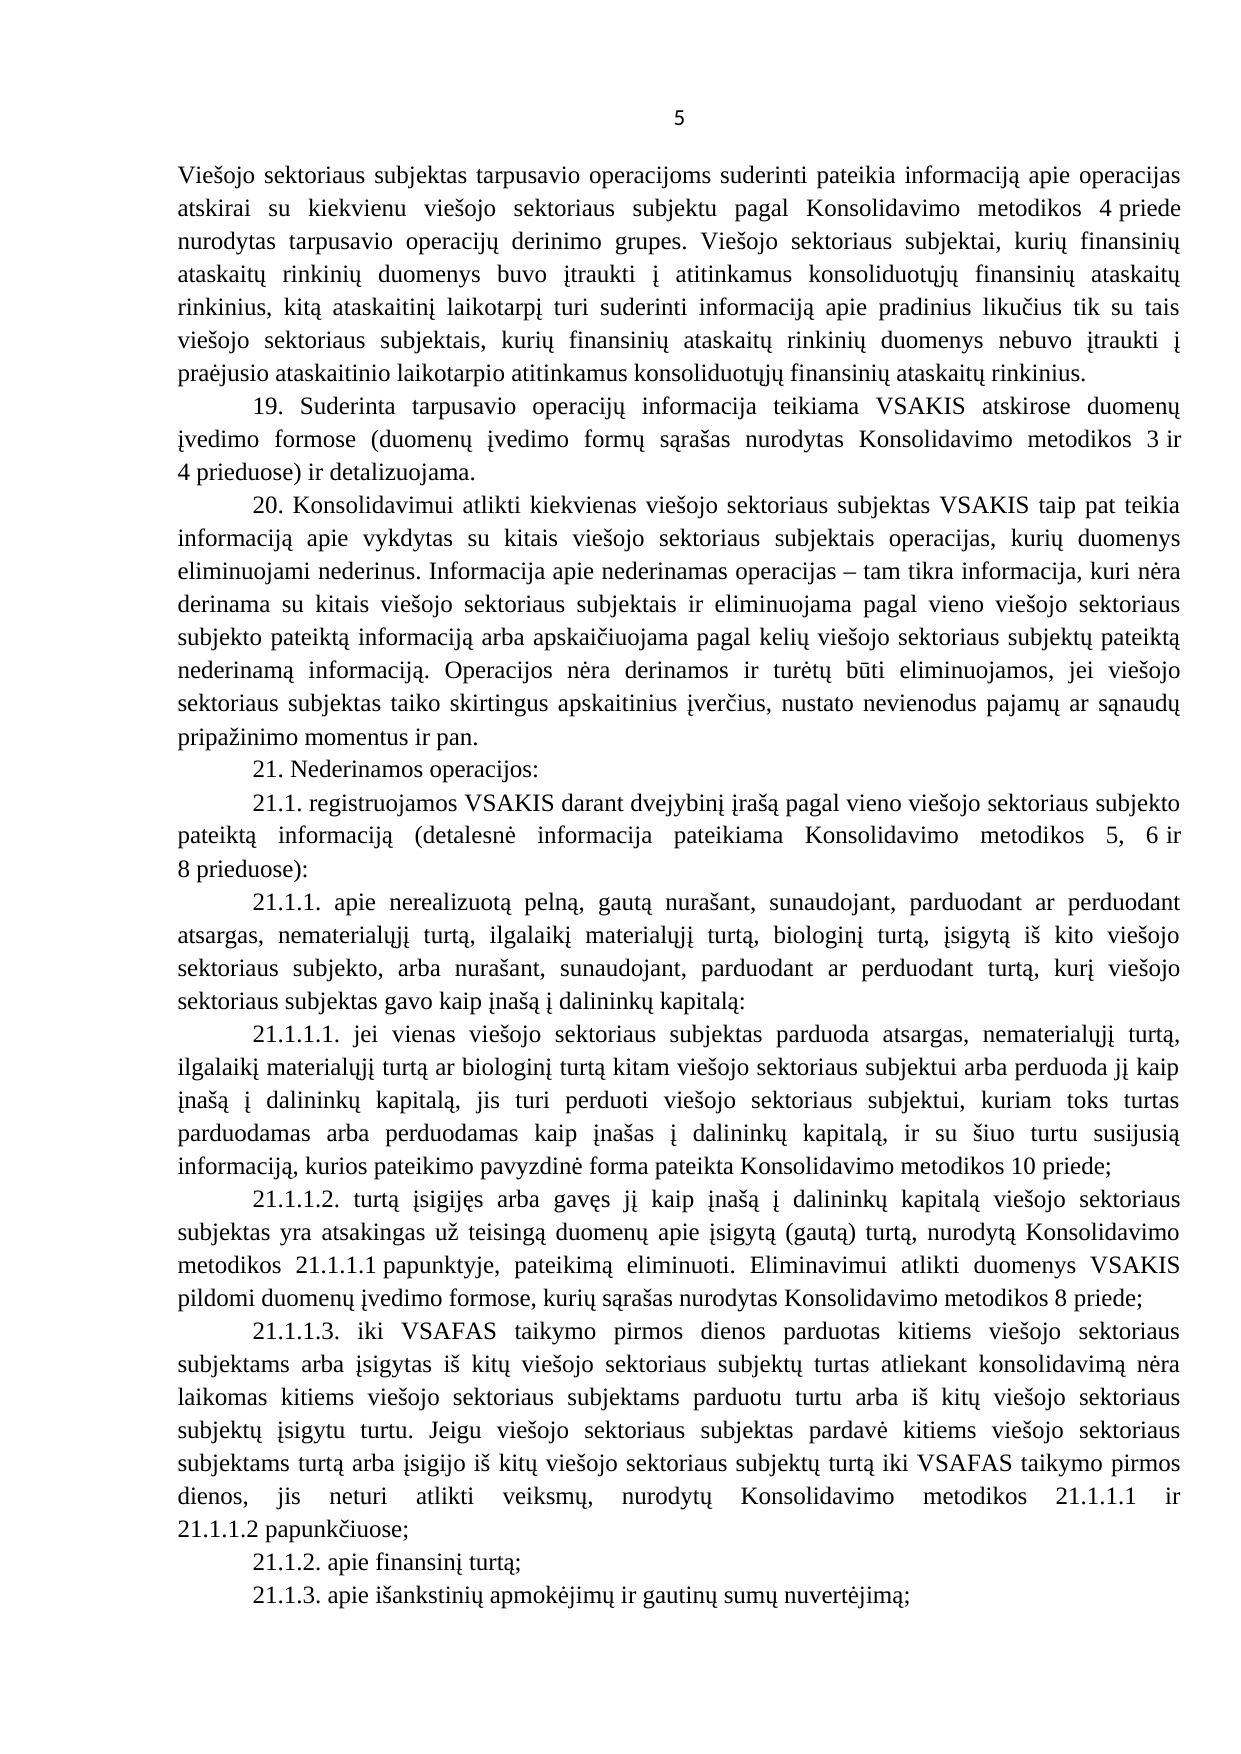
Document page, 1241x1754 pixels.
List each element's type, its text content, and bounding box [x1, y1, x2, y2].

text 21.1. registruojamos VSAKIS darant dvejybinį įrašą pagal vieno viešojo sektoriaus subjekto pateiktą informaciją (detalesnė informacija pateikiama Konsolidavimo metodikos 5, 6 ir 8 prieduose): [177, 788, 1181, 882]
text 20. Konsolidavimui atlikti kiekvienas viešojo sektoriaus subjektas VSAKIS taip pat teikia informaciją apie vykdytas su kitais viešojo sektoriaus subjektais operacijas, kurių duomenys eliminuojami nederinus. Informacija apie nederinamas operacijas – tam tikra informacija, kuri nėra derinama su kitais viešojo sektoriaus subjektais ir eliminuojama pagal vieno viešojo sektoriaus subjekto pateiktą informaciją arba apskaičiuojama pagal kelių viešojo sektoriaus subjektų pateiktą nederinamą informaciją. Operacijos nėra derinamos ir turėtų būti eliminuojamos, jei viešojo sektoriaus subjektas taiko skirtingus apskaitinius įverčius, nustato nevienodus pajamų ar sąnaudų pripažinimo momentus ir pan. [177, 490, 1181, 750]
text 21.1.2. apie finansinį turtą; [177, 1547, 1181, 1576]
text 19. Suderinta tarpusavio operacijų informacija teikiama VSAKIS atskirose duomenų įvedimo formose (duomenų įvedimo formų sąrašas nurodytas Konsolidavimo metodikos 3 ir 4 prieduose) ir detalizuojama. [177, 391, 1181, 486]
text 21.1.3. apie išankstinių apmokėjimų ir gautinų sumų nuvertėjimą; [177, 1580, 1181, 1609]
text 21.1.1.3. iki VSAFAS taikymo pirmos dienos parduotas kitiems viešojo sektoriaus subjektams arba įsigytas iš kitų viešojo sektoriaus subjektų turtas atliekant konsolidavimą nėra laikomas kitiems viešojo sektoriaus subjektams parduotu turtu arba iš kitų viešojo sektoriaus subjektų įsigytu turtu. Jeigu viešojo sektoriaus subjektas pardavė kitiems viešojo sektoriaus subjektams turtą arba įsigijo iš kitų viešojo sektoriaus subjektų turtą iki VSAFAS taikymo pirmos dienos, jis neturi atlikti veiksmų, nurodytų Konsolidavimo metodikos 21.1.1.1 ir 21.1.1.2 papunkčiuose; [177, 1316, 1181, 1543]
text 21.1.1. apie nerealizuotą pelną, gautą nurašant, sunaudojant, parduodant ar perduodant atsargas, nematerialųjį turtą, ilgalaikį materialųjį turtą, biologinį turtą, įsigytą iš kito viešojo sektoriaus subjekto, arba nurašant, sunaudojant, parduodant ar perduodant turtą, kurį viešojo sektoriaus subjektas gavo kaip įnašą į dalininkų kapitalą: [177, 887, 1181, 1014]
text 21. Nederinamos operacijos: [177, 754, 1181, 783]
text 21.1.1.2. turtą įsigijęs arba gavęs jį kaip įnašą į dalininkų kapitalą viešojo sektoriaus subjektas yra atsakingas už teisingą duomenų apie įsigytą (gautą) turtą, nurodytą Konsolidavimo metodikos 21.1.1.1 papunktyje, pateikimą eliminuoti. Eliminavimui atlikti duomenys VSAKIS pildomi duomenų įvedimo formose, kurių sąrašas nurodytas Konsolidavimo metodikos 8 priede; [177, 1184, 1181, 1312]
text Viešojo sektoriaus subjektas tarpusavio operacijoms suderinti pateikia informaciją apie operacijas atskirai su kiekvienu viešojo sektoriaus subjektu pagal Konsolidavimo metodikos 4 priede nurodytas tarpusavio operacijų derinimo grupes. Viešojo sektoriaus subjektai, kurių finansinių ataskaitų rinkinių duomenys buvo įtraukti į atitinkamus konsoliduotųjų finansinių ataskaitų rinkinius, kitą ataskaitinį laikotarpį turi suderinti informaciją apie pradinius likučius tik su tais viešojo sektoriaus subjektais, kurių finansinių ataskaitų rinkinių duomenys nebuvo įtraukti į praėjusio ataskaitinio laikotarpio atitinkamus konsoliduotųjų finansinių ataskaitų rinkinius. [177, 160, 1181, 387]
text 21.1.1.1. jei vienas viešojo sektoriaus subjektas parduoda atsargas, nematerialųjį turtą, ilgalaikį materialųjį turtą ar biologinį turtą kitam viešojo sektoriaus subjektui arba perduoda jį kaip įnašą į dalininkų kapitalą, jis turi perduoti viešojo sektoriaus subjektui, kuriam toks turtas parduodamas arba perduodamas kaip įnašas į dalininkų kapitalą, ir su šiuo turtu susijusią informaciją, kurios pateikimo pavyzdinė forma pateikta Konsolidavimo metodikos 10 priede; [177, 1019, 1181, 1179]
